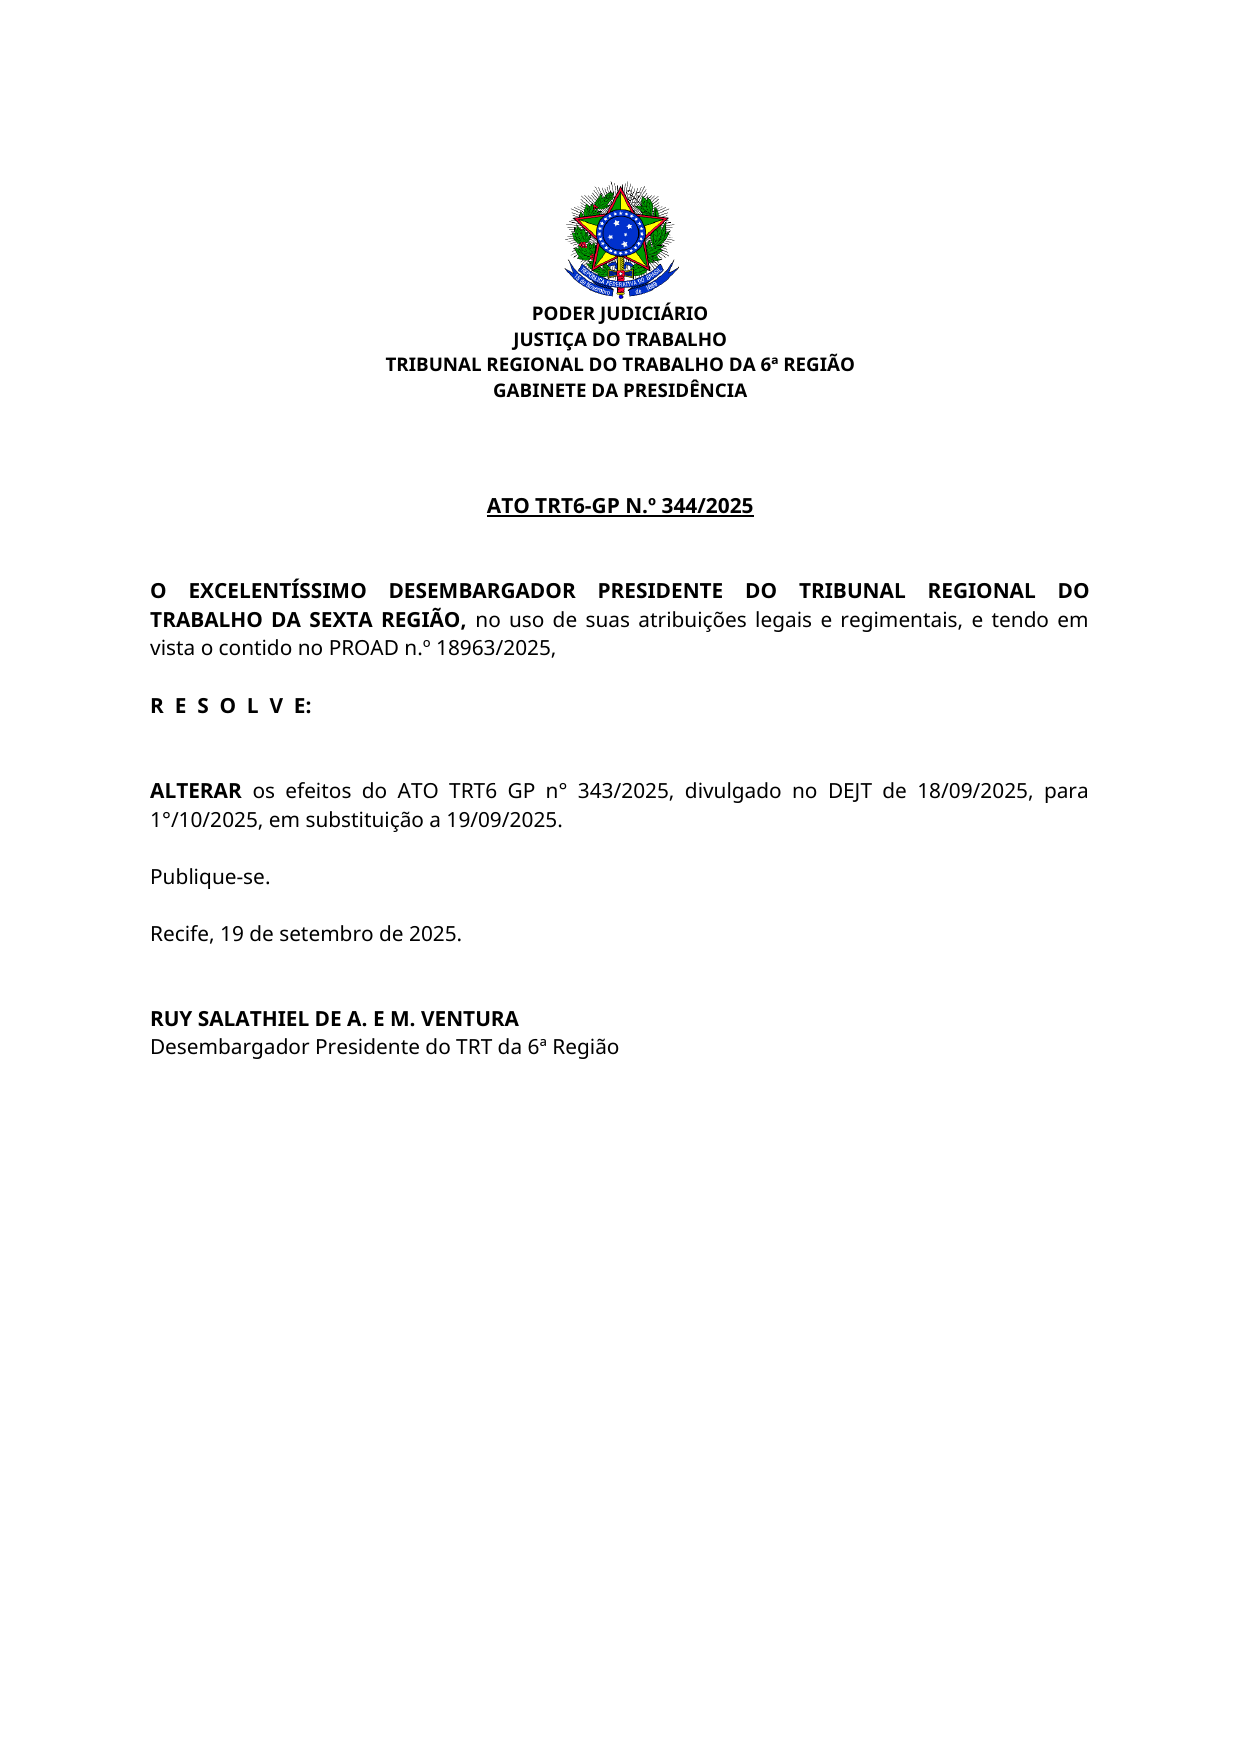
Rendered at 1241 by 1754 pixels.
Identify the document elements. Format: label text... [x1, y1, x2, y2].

text GABINETE DA PRESIDÊNCIA [150, 377, 1090, 402]
text Recife, 19 de setembro de 2025. [150, 919, 1090, 947]
text Desembargador Presidente do TRT da 6ª Região [150, 1032, 1090, 1061]
text ATO TRT6-GP N.º 344/2025 [150, 491, 1090, 519]
text PODER JUDICIÁRIO [150, 300, 1090, 326]
text O EXCELENTÍSSIMO DESEMBARGADOR PRESIDENTE DO TRIBUNAL REGIONAL DO TRABALHO DA SEXTA REGIÃO, no uso de suas atribuições legais e regimentais, e tendo em vista o contido no PROAD n.º 18963/2025, [150, 576, 1090, 662]
text RUY SALATHIEL DE A. E M. VENTURA [150, 1004, 1090, 1032]
text JUSTIÇA DO TRABALHO [150, 326, 1090, 351]
text Publique-se. [150, 862, 1090, 890]
text TRIBUNAL REGIONAL DO TRABALHO DA 6ª REGIÃO [150, 351, 1090, 377]
text R E S O L V E: [150, 691, 1090, 719]
text ALTERAR os efeitos do ATO TRT6 GP n° 343/2025, divulgado no DEJT de 18/09/2025, para 1°/10/2025, em substituição a 19/09/2025. [150, 776, 1090, 833]
